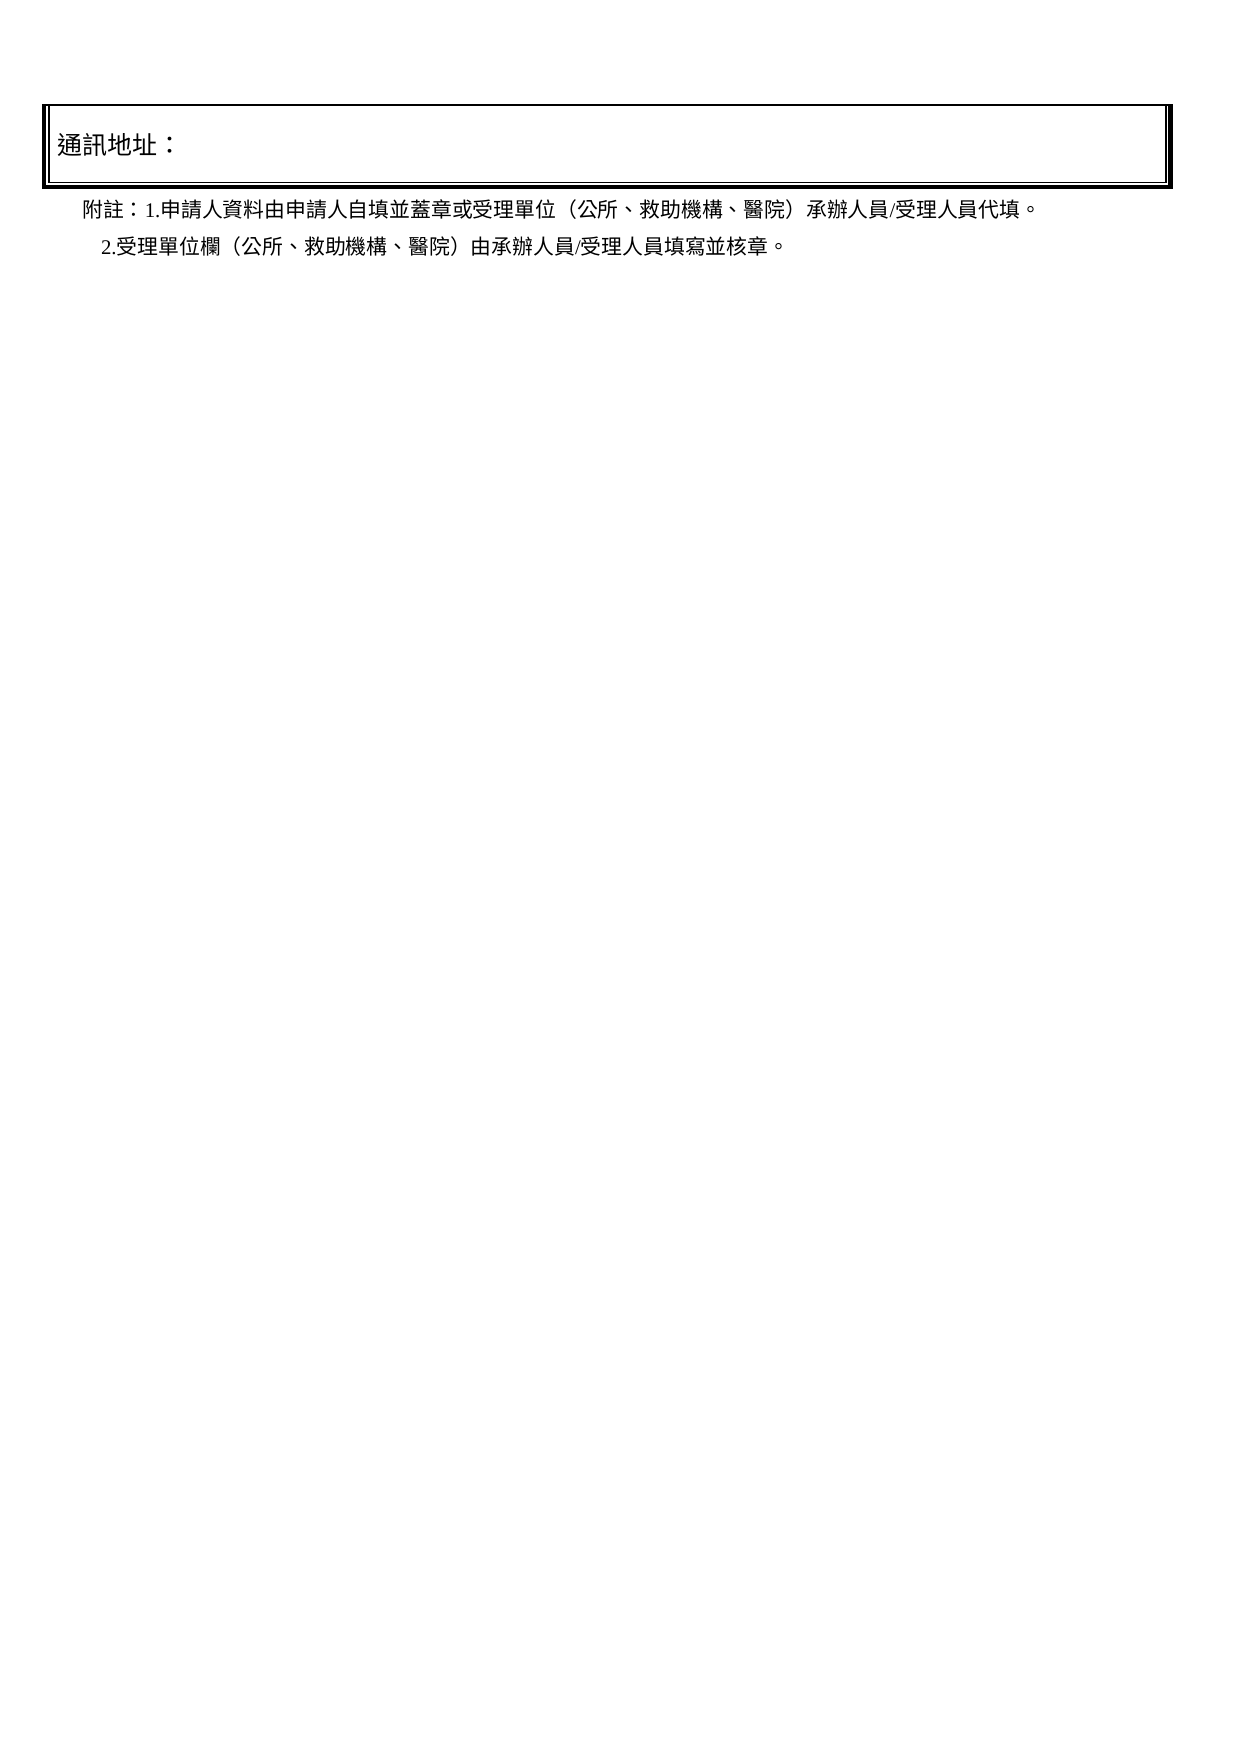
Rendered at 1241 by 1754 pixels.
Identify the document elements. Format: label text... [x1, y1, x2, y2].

text 2.受理單位欄（公所、救助機構、醫院）由承辦人員/受理人員填寫並核章。 [59, 227, 1181, 264]
table_cell 通訊地址： [50, 106, 1165, 181]
text 附註：1.申請人資料由申請人自填並蓋章或受理單位（公所、救助機構、醫院）承辦人員/受理人員代填。 [82, 189, 1181, 227]
